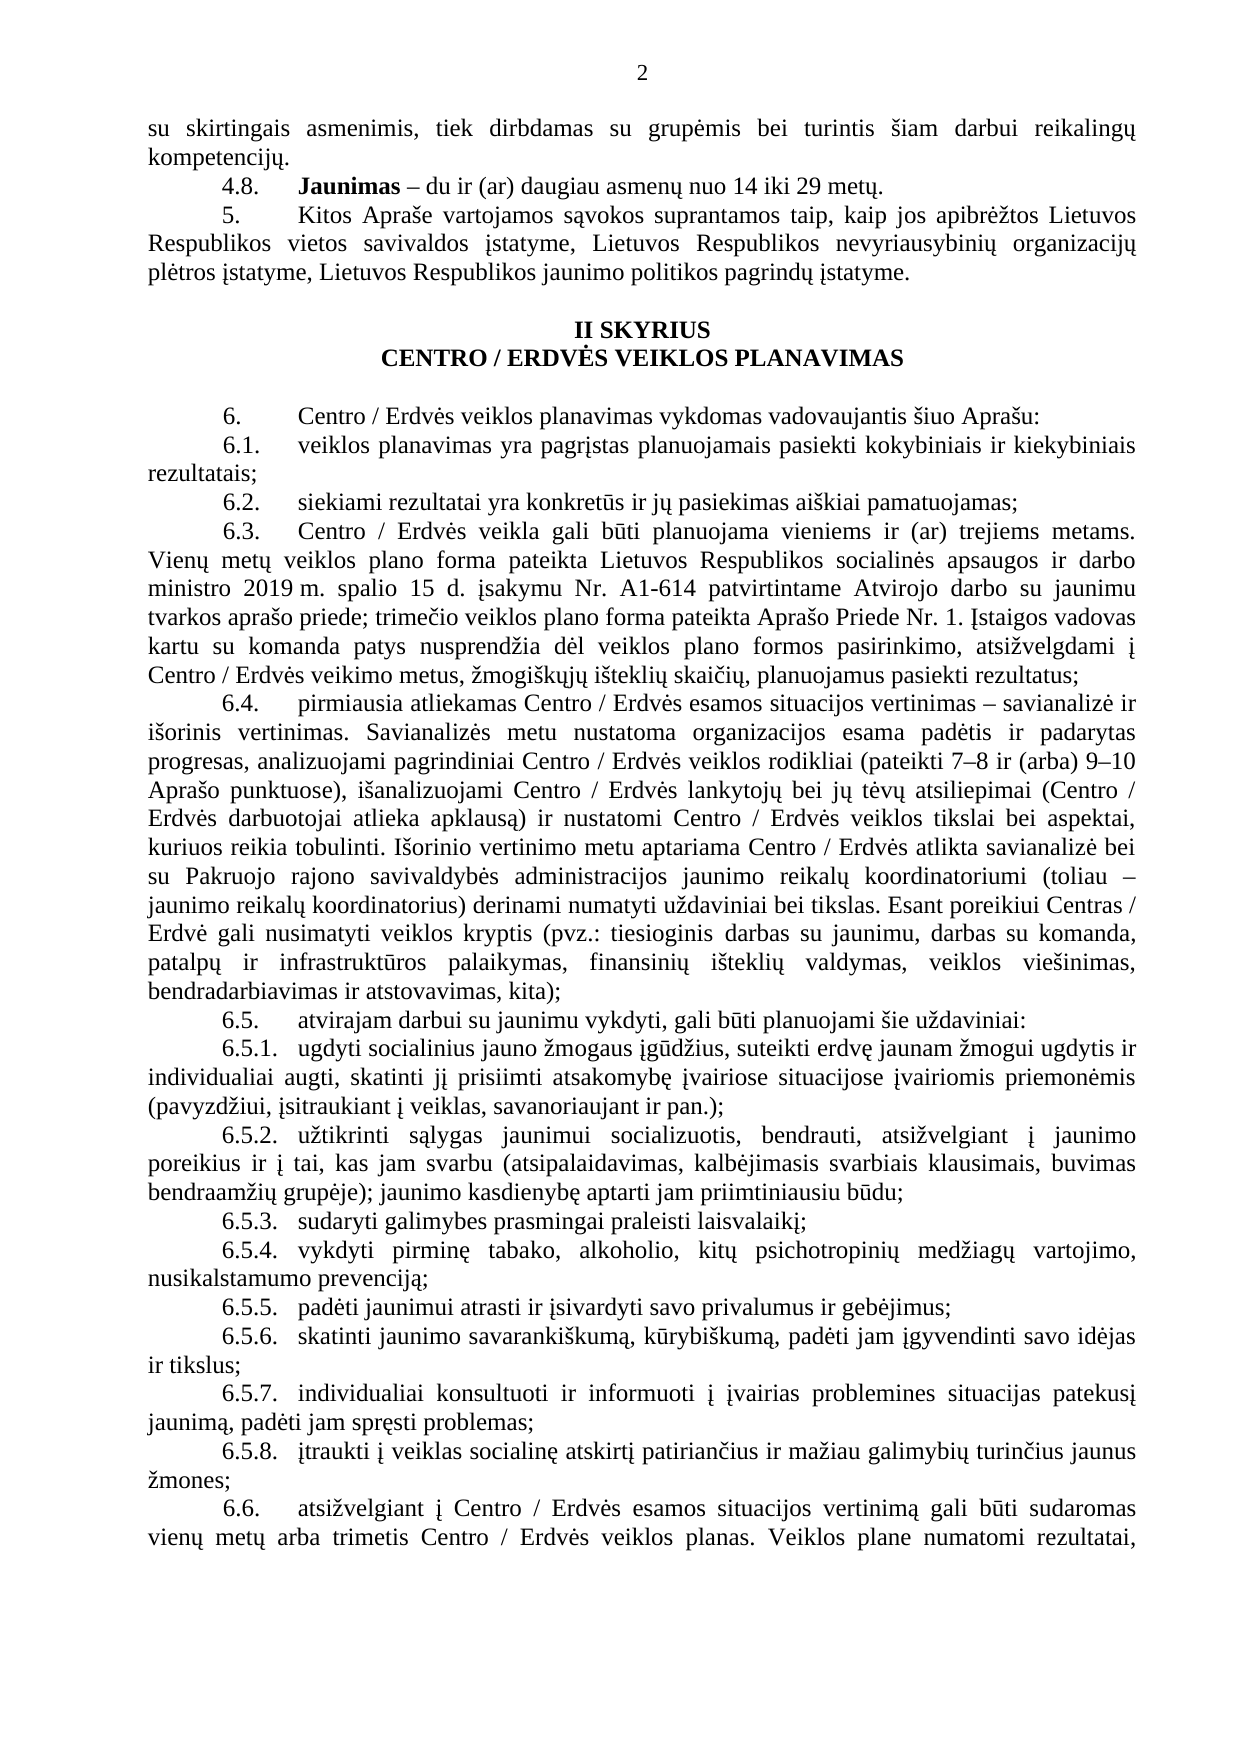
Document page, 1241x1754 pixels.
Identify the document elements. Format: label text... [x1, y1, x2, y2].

text 6.5.5. padėti jaunimui atrasti ir įsivardyti savo privalumus ir gebėjimus; [148, 1292, 1137, 1321]
text 6.3. Centro / Erdvės veikla gali būti planuojama vieniems ir (ar) trejiems metams. Vienų metų veiklos plano forma pateikta Lietuvos Respublikos socialinės apsaugos ir darbo ministro 2019 m. spalio 15 d. įsakymu Nr. A1-614 patvirtintame Atvirojo darbo su jaunimu tvarkos aprašo priede; trimečio veiklos plano forma pateikta Aprašo Priede Nr. 1. Įstaigos vadovas kartu su komanda patys nusprendžia dėl veiklos plano formos pasirinkimo, atsižvelgdami į Centro / Erdvės veikimo metus, žmogiškųjų išteklių skaičių, planuojamus pasiekti rezultatus; [148, 516, 1137, 688]
text 6.5.2. užtikrinti sąlygas jaunimui socializuotis, bendrauti, atsižvelgiant į jaunimo poreikius ir į tai, kas jam svarbu (atsipalaidavimas, kalbėjimasis svarbiais klausimais, buvimas bendraamžių grupėje); jaunimo kasdienybę aptarti jam priimtiniausiu būdu; [148, 1120, 1137, 1206]
text 6.5. atvirajam darbui su jaunimu vykdyti, gali būti planuojami šie uždaviniai: [148, 1005, 1137, 1033]
text 4.8. Jaunimas – du ir (ar) daugiau asmenų nuo 14 iki 29 metų. [148, 171, 1137, 200]
text 6.2. siekiami rezultatai yra konkretūs ir jų pasiekimas aiškiai pamatuojamas; [148, 487, 1137, 516]
text 6.5.8. įtraukti į veiklas socialinę atskirtį patiriančius ir mažiau galimybių turinčius jaunus žmones; [148, 1436, 1137, 1493]
text 6.5.6. skatinti jaunimo savarankiškumą, kūrybiškumą, padėti jam įgyvendinti savo idėjas ir tikslus; [148, 1321, 1137, 1378]
text II SKYRIUS [148, 315, 1137, 343]
text su skirtingais asmenimis, tiek dirbdamas su grupėmis bei turintis šiam darbui reikalingų kompetencijų. [148, 113, 1137, 171]
text 6.5.7. individualiai konsultuoti ir informuoti į įvairias problemines situacijas patekusį jaunimą, padėti jam spręsti problemas; [148, 1378, 1137, 1436]
text 6.5.3. sudaryti galimybes prasmingai praleisti laisvalaikį; [148, 1206, 1137, 1235]
text 6.6. atsižvelgiant į Centro / Erdvės esamos situacijos vertinimą gali būti sudaromas vienų metų arba trimetis Centro / Erdvės veiklos planas. Veiklos plane numatomi rezultatai, [148, 1493, 1137, 1551]
text CENTRO / ERDVĖS VEIKLOS PLANAVIMAS [148, 343, 1137, 372]
text 6.1. veiklos planavimas yra pagrįstas planuojamais pasiekti kokybiniais ir kiekybiniais rezultatais; [148, 430, 1137, 487]
text 6.5.1. ugdyti socialinius jauno žmogaus įgūdžius, suteikti erdvę jaunam žmogui ugdytis ir individualiai augti, skatinti jį prisiimti atsakomybę įvairiose situacijose įvairiomis priemonėmis (pavyzdžiui, įsitraukiant į veiklas, savanoriaujant ir pan.); [148, 1033, 1137, 1120]
text 6. Centro / Erdvės veiklos planavimas vykdomas vadovaujantis šiuo Aprašu: [148, 401, 1137, 430]
text 6.4. pirmiausia atliekamas Centro / Erdvės esamos situacijos vertinimas – savianalizė ir išorinis vertinimas. Savianalizės metu nustatoma organizacijos esama padėtis ir padarytas progresas, analizuojami pagrindiniai Centro / Erdvės veiklos rodikliai (pateikti 7–8 ir (arba) 9–10 Aprašo punktuose), išanalizuojami Centro / Erdvės lankytojų bei jų tėvų atsiliepimai (Centro / Erdvės darbuotojai atlieka apklausą) ir nustatomi Centro / Erdvės veiklos tikslai bei aspektai, kuriuos reikia tobulinti. Išorinio vertinimo metu aptariama Centro / Erdvės atlikta savianalizė bei su Pakruojo rajono savivaldybės administracijos jaunimo reikalų koordinatoriumi (toliau – jaunimo reikalų koordinatorius) derinami numatyti uždaviniai bei tikslas. Esant poreikiui Centras / Erdvė gali nusimatyti veiklos kryptis (pvz.: tiesioginis darbas su jaunimu, darbas su komanda, patalpų ir infrastruktūros palaikymas, finansinių išteklių valdymas, veiklos viešinimas, bendradarbiavimas ir atstovavimas, kita); [148, 688, 1137, 1005]
text 6.5.4. vykdyti pirminę tabako, alkoholio, kitų psichotropinių medžiagų vartojimo, nusikalstamumo prevenciją; [148, 1235, 1137, 1292]
text 5. Kitos Apraše vartojamos sąvokos suprantamos taip, kaip jos apibrėžtos Lietuvos Respublikos vietos savivaldos įstatyme, Lietuvos Respublikos nevyriausybinių organizacijų plėtros įstatyme, Lietuvos Respublikos jaunimo politikos pagrindų įstatyme. [148, 200, 1137, 286]
